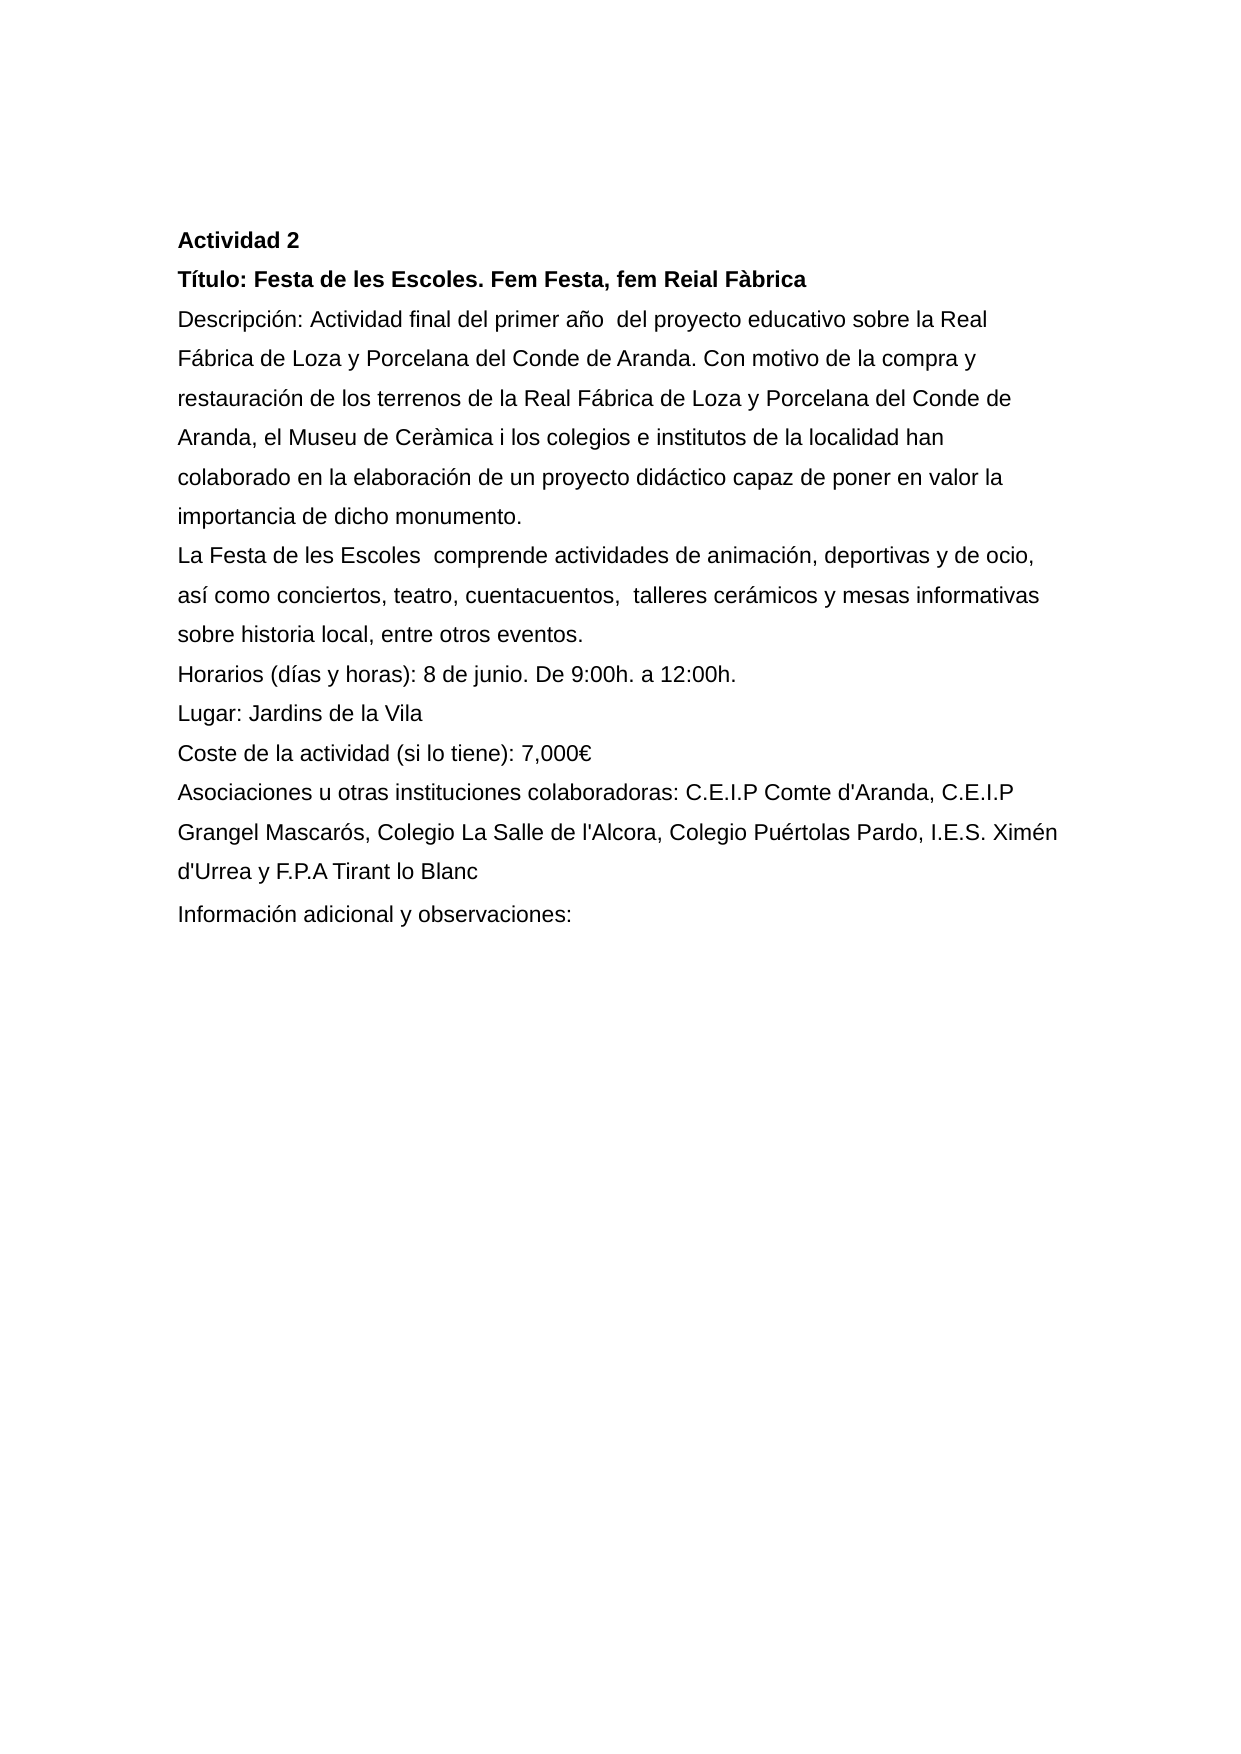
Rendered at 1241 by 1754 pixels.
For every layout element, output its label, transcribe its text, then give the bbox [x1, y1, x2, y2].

text Horarios (días y horas): 8 de junio. De 9:00h. a 12:00h. [177, 661, 1063, 687]
text Coste de la actividad (si lo tiene): 7,000€ [177, 740, 1063, 766]
text Lugar: Jardins de la Vila [177, 700, 1063, 727]
text Asociaciones u otras instituciones colaboradoras: C.E.I.P Comte d'Aranda, C.E.I.P Grangel Mascarós, Colegio La Salle de l'Alcora, Colegio Puértolas Pardo, I.E.S. Ximén d'Urrea y F.P.A Tirant lo Blanc [177, 779, 1063, 884]
text La Festa de les Escoles comprende actividades de animación, deportivas y de ocio, así como conciertos, teatro, cuentacuentos, talleres cerámicos y mesas informativas sobre historia local, entre otros eventos. [177, 542, 1063, 648]
text Actividad 2 [177, 227, 1063, 253]
text Descripción: Actividad final del primer año del proyecto educativo sobre la Real Fábrica de Loza y Porcelana del Conde de Aranda. Con motivo de la compra y restauración de los terrenos de la Real Fábrica de Loza y Porcelana del Conde de Aranda, el Museu de Ceràmica i los colegios e institutos de la localidad han colaborado en la elaboración de un proyecto didáctico capaz de poner en valor la importancia de dicho monumento. [177, 306, 1063, 529]
text Información adicional y observaciones: [177, 898, 1063, 929]
text Título: Festa de les Escoles. Fem Festa, fem Reial Fàbrica [177, 266, 1063, 292]
